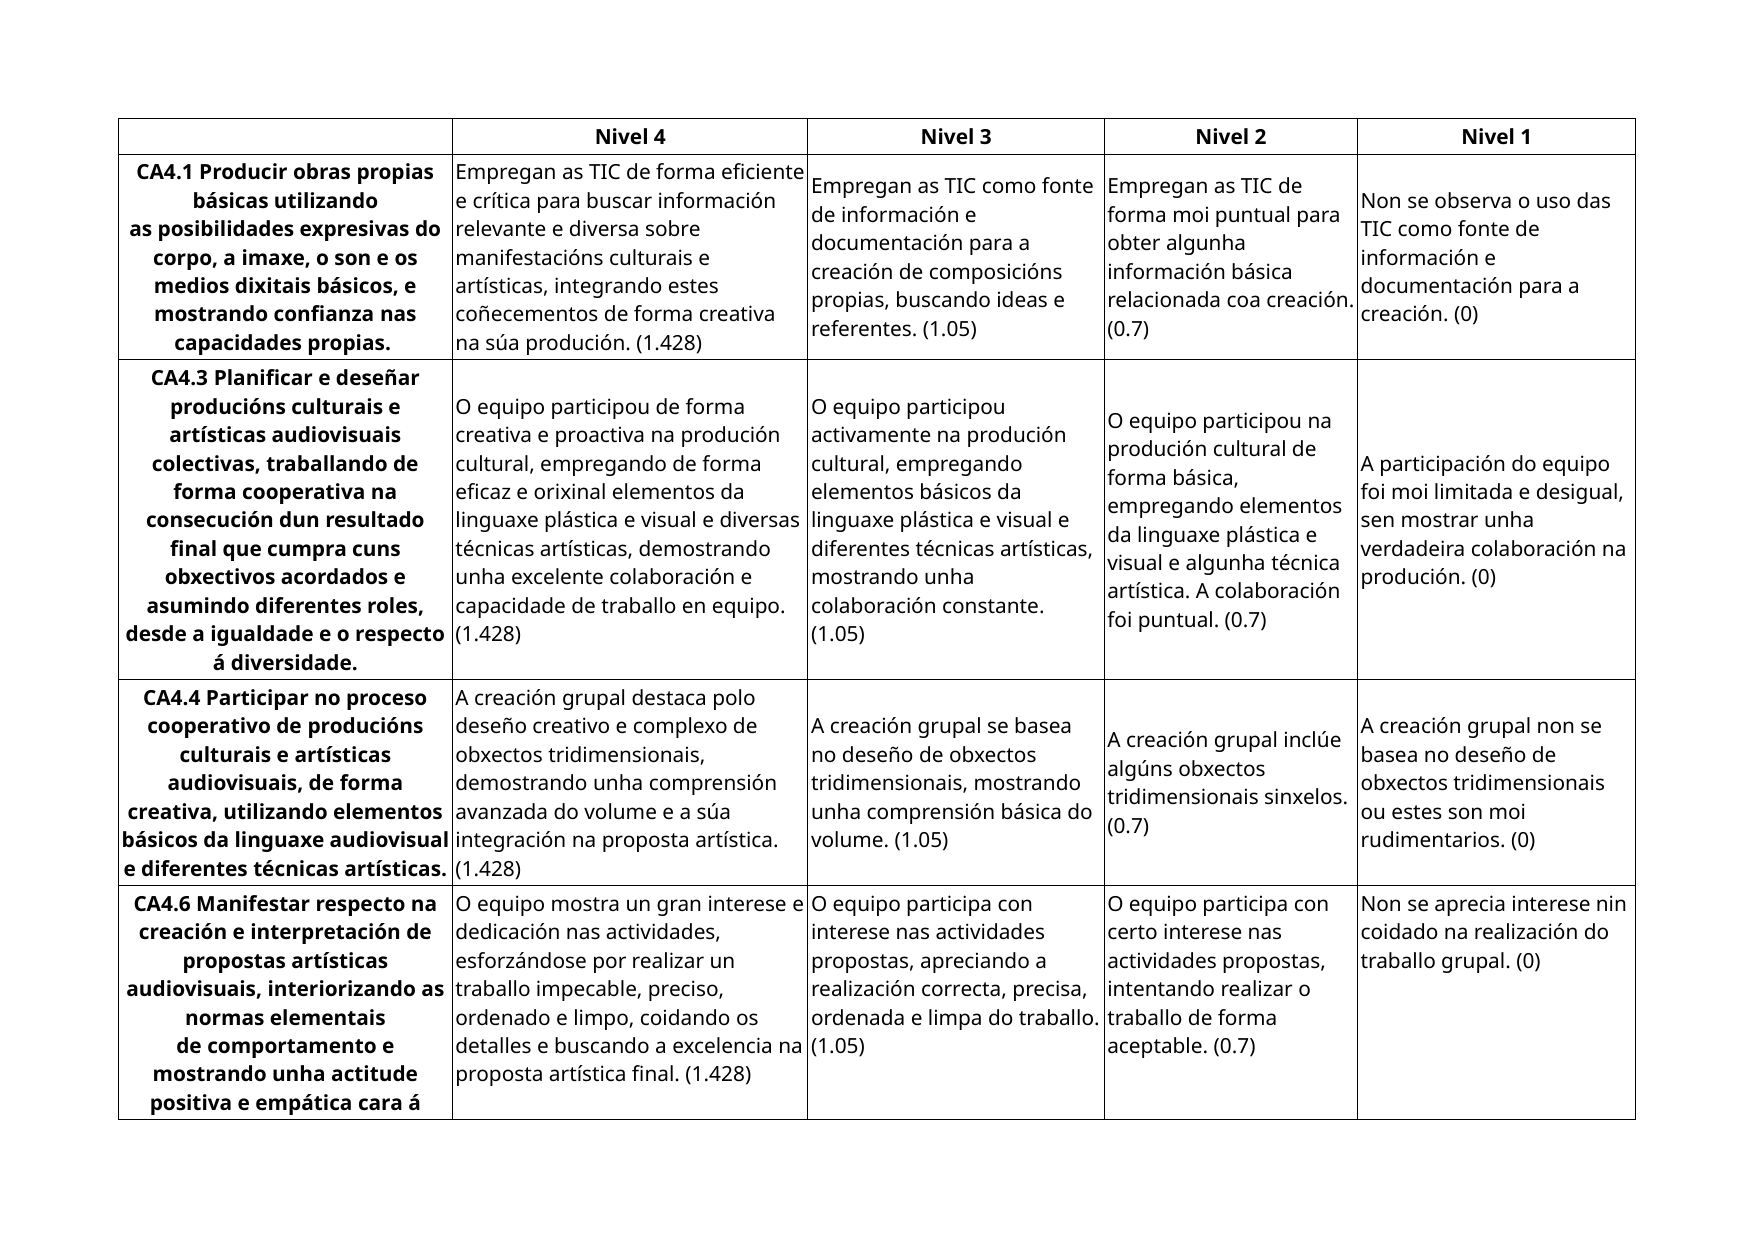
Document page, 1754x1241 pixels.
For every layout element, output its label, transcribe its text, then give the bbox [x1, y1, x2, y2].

table_cell Empregan as TIC de forma moi puntual para obter algunha información básica relacionada coa creación. (0.7) [1105, 155, 1357, 359]
table_header Nivel 3 [808, 119, 1104, 153]
table_cell A creación grupal destaca polo deseño creativo e complexo de obxectos tridimensionais, demostrando unha comprensión avanzada do volume e a súa integración na proposta artística. (1.428) [453, 680, 807, 885]
table_cell CA4.3 Planificar e deseñar producións culturais e artísticas audiovisuais colectivas, traballando de forma cooperativa na consecución dun resultado final que cumpra cuns obxectivos acordados e asumindo diferentes roles, desde a igualdade e o respecto á diversidade. [119, 360, 452, 679]
table_cell A creación grupal se basea no deseño de obxectos tridimensionais, mostrando unha comprensión básica do volume. (1.05) [808, 680, 1104, 885]
table_cell O equipo participou na produción cultural de forma básica, empregando elementos da linguaxe plástica e visual e algunha técnica artística. A colaboración foi puntual. (0.7) [1105, 360, 1357, 679]
table_cell A creación grupal non se basea no deseño de obxectos tridimensionais ou estes son moi rudimentarios. (0) [1358, 680, 1635, 885]
table_cell A participación do equipo foi moi limitada e desigual, sen mostrar unha verdadeira colaboración na produción. (0) [1358, 360, 1635, 679]
table_cell CA4.1 Producir obras propias básicas utilizando as posibilidades expresivas do corpo, a imaxe, o son e os medios dixitais básicos, e mostrando confianza nas capacidades propias. [119, 155, 452, 359]
table_cell O equipo participou de forma creativa e proactiva na produción cultural, empregando de forma eficaz e orixinal elementos da linguaxe plástica e visual e diversas técnicas artísticas, demostrando unha excelente colaboración e capacidade de traballo en equipo. (1.428) [453, 360, 807, 679]
table_cell O equipo participa con certo interese nas actividades propostas, intentando realizar o traballo de forma aceptable. (0.7) [1105, 886, 1357, 1119]
table_cell A creación grupal inclúe algúns obxectos tridimensionais sinxelos. (0.7) [1105, 680, 1357, 885]
table_header [119, 119, 452, 153]
table_cell CA4.4 Participar no proceso cooperativo de producións culturais e artísticas audiovisuais, de forma creativa, utilizando elementos básicos da linguaxe audiovisual e diferentes técnicas artísticas. [119, 680, 452, 885]
table_cell CA4.6 Manifestar respecto na creación e interpretación de propostas artísticas audiovisuais, interiorizando as normas elementais de comportamento e mostrando unha actitude positiva e empática cara á [119, 886, 452, 1119]
table_cell Empregan as TIC de forma eficiente e crítica para buscar información relevante e diversa sobre manifestacións culturais e artísticas, integrando estes coñecementos de forma creativa na súa produción. (1.428) [453, 155, 807, 359]
table_cell Non se observa o uso das TIC como fonte de información e documentación para a creación. (0) [1358, 155, 1635, 359]
table_cell O equipo participa con interese nas actividades propostas, apreciando a realización correcta, precisa, ordenada e limpa do traballo. (1.05) [808, 886, 1104, 1119]
table_header Nivel 2 [1105, 119, 1357, 153]
table_cell Non se aprecia interese nin coidado na realización do traballo grupal. (0) [1358, 886, 1635, 1119]
table_header Nivel 1 [1358, 119, 1635, 153]
table_header Nivel 4 [453, 119, 807, 153]
table_cell Empregan as TIC como fonte de información e documentación para a creación de composicións propias, buscando ideas e referentes. (1.05) [808, 155, 1104, 359]
table_cell O equipo mostra un gran interese e dedicación nas actividades, esforzándose por realizar un traballo impecable, preciso, ordenado e limpo, coidando os detalles e buscando a excelencia na proposta artística final. (1.428) [453, 886, 807, 1119]
table_cell O equipo participou activamente na produción cultural, empregando elementos básicos da linguaxe plástica e visual e diferentes técnicas artísticas, mostrando unha colaboración constante. (1.05) [808, 360, 1104, 679]
